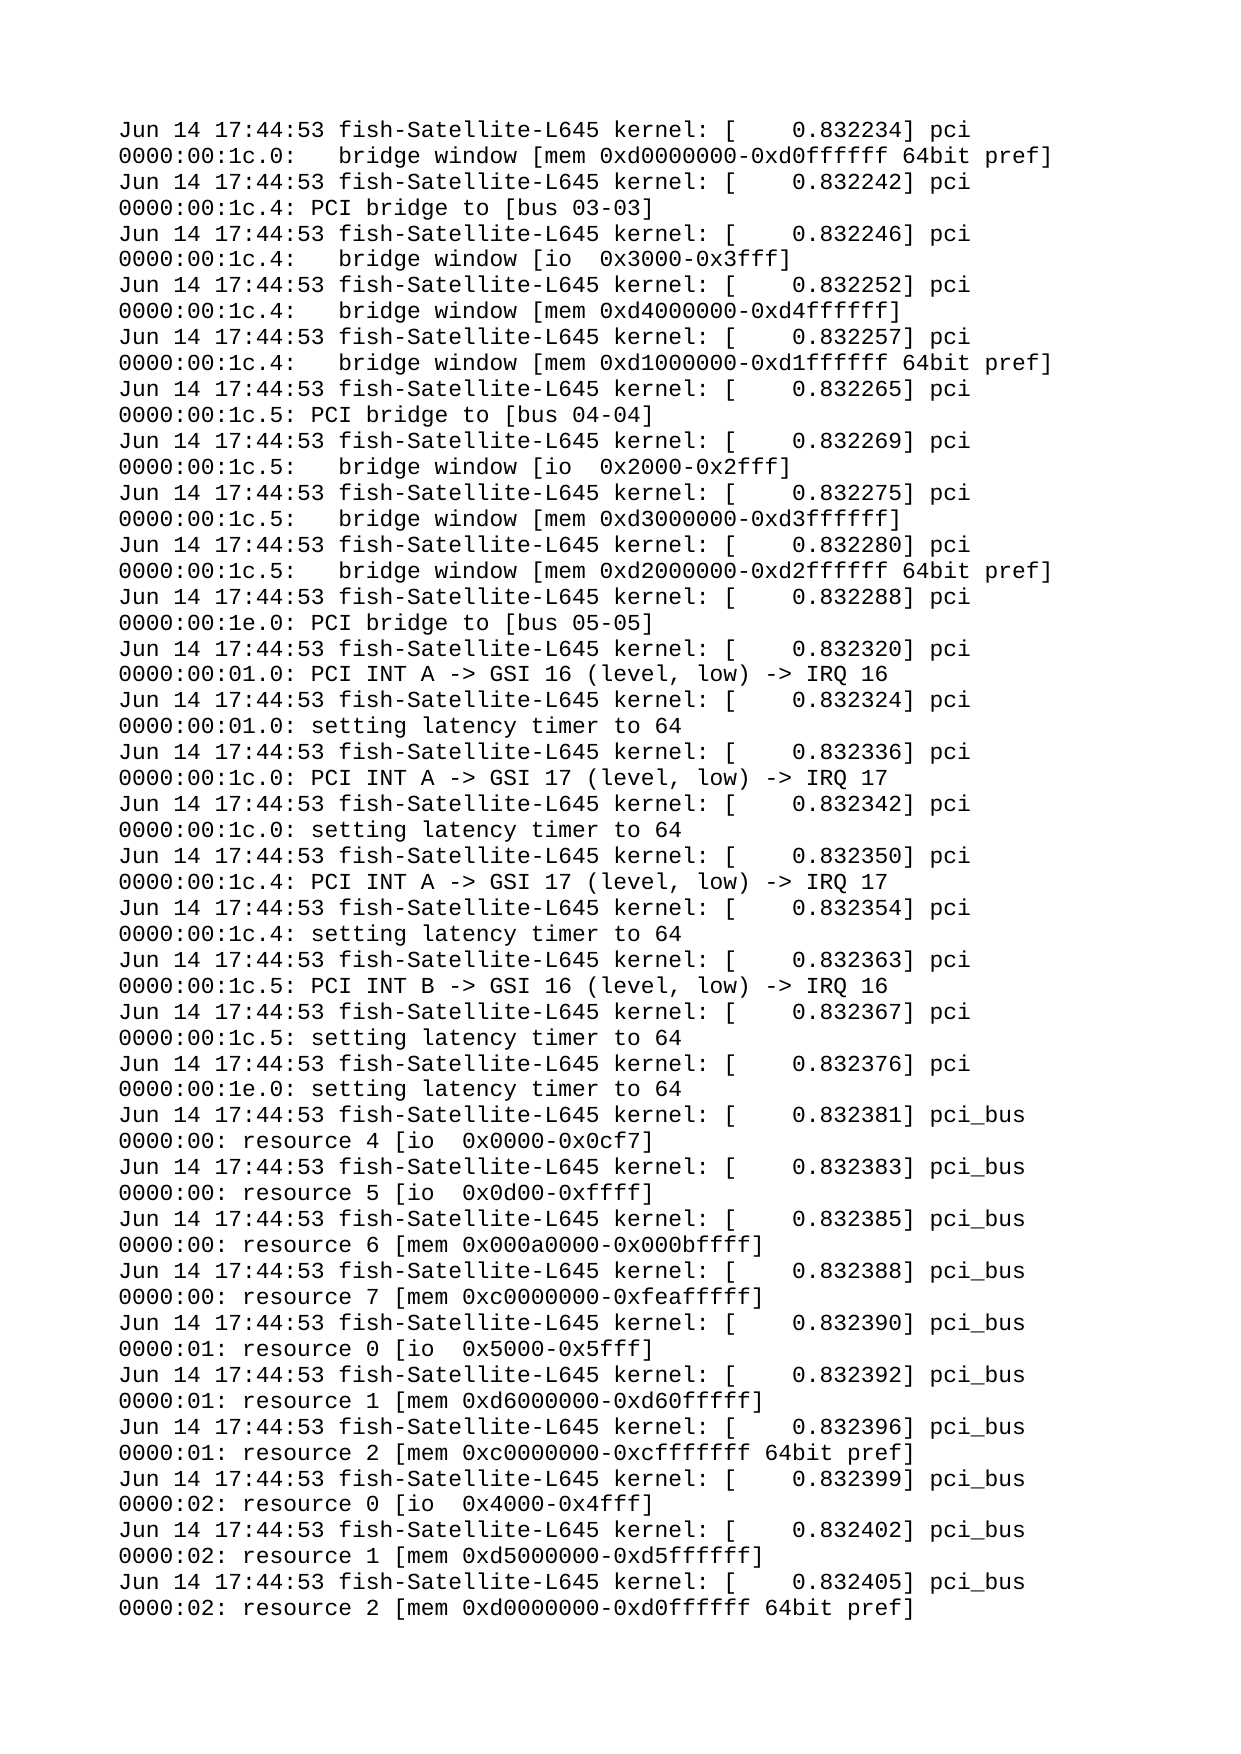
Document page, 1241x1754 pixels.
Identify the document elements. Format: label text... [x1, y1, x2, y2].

text Jun 14 17:44:53 fish-Satellite-L645 kernel: [ 0.832388] pci_bus 0000:00: resource 7 [mem 0xc0000000-0xfeafffff] [118, 1259, 1122, 1311]
text Jun 14 17:44:53 fish-Satellite-L645 kernel: [ 0.832350] pci 0000:00:1c.4: PCI INT A -> GSI 17 (level, low) -> IRQ 17 [118, 844, 1122, 896]
text Jun 14 17:44:53 fish-Satellite-L645 kernel: [ 0.832405] pci_bus 0000:02: resource 2 [mem 0xd0000000-0xd0ffffff 64bit pref] [118, 1571, 1122, 1622]
text Jun 14 17:44:53 fish-Satellite-L645 kernel: [ 0.832257] pci 0000:00:1c.4: bridge window [mem 0xd1000000-0xd1ffffff 64bit pref] [118, 326, 1122, 377]
text Jun 14 17:44:53 fish-Satellite-L645 kernel: [ 0.832396] pci_bus 0000:01: resource 2 [mem 0xc0000000-0xcfffffff 64bit pref] [118, 1415, 1122, 1467]
text Jun 14 17:44:53 fish-Satellite-L645 kernel: [ 0.832402] pci_bus 0000:02: resource 1 [mem 0xd5000000-0xd5ffffff] [118, 1519, 1122, 1571]
text Jun 14 17:44:53 fish-Satellite-L645 kernel: [ 0.832392] pci_bus 0000:01: resource 1 [mem 0xd6000000-0xd60fffff] [118, 1363, 1122, 1415]
text Jun 14 17:44:53 fish-Satellite-L645 kernel: [ 0.832265] pci 0000:00:1c.5: PCI bridge to [bus 04-04] [118, 377, 1122, 429]
text Jun 14 17:44:53 fish-Satellite-L645 kernel: [ 0.832354] pci 0000:00:1c.4: setting latency timer to 64 [118, 896, 1122, 948]
text Jun 14 17:44:53 fish-Satellite-L645 kernel: [ 0.832234] pci 0000:00:1c.0: bridge window [mem 0xd0000000-0xd0ffffff 64bit pref] [118, 118, 1122, 170]
text Jun 14 17:44:53 fish-Satellite-L645 kernel: [ 0.832383] pci_bus 0000:00: resource 5 [io 0x0d00-0xffff] [118, 1156, 1122, 1207]
text Jun 14 17:44:53 fish-Satellite-L645 kernel: [ 0.832342] pci 0000:00:1c.0: setting latency timer to 64 [118, 792, 1122, 844]
text Jun 14 17:44:53 fish-Satellite-L645 kernel: [ 0.832324] pci 0000:00:01.0: setting latency timer to 64 [118, 689, 1122, 741]
text Jun 14 17:44:53 fish-Satellite-L645 kernel: [ 0.832280] pci 0000:00:1c.5: bridge window [mem 0xd2000000-0xd2ffffff 64bit pref] [118, 533, 1122, 585]
text Jun 14 17:44:53 fish-Satellite-L645 kernel: [ 0.832376] pci 0000:00:1e.0: setting latency timer to 64 [118, 1052, 1122, 1104]
text Jun 14 17:44:53 fish-Satellite-L645 kernel: [ 0.832320] pci 0000:00:01.0: PCI INT A -> GSI 16 (level, low) -> IRQ 16 [118, 637, 1122, 689]
text Jun 14 17:44:53 fish-Satellite-L645 kernel: [ 0.832336] pci 0000:00:1c.0: PCI INT A -> GSI 17 (level, low) -> IRQ 17 [118, 741, 1122, 792]
text Jun 14 17:44:53 fish-Satellite-L645 kernel: [ 0.832252] pci 0000:00:1c.4: bridge window [mem 0xd4000000-0xd4ffffff] [118, 274, 1122, 326]
text Jun 14 17:44:53 fish-Satellite-L645 kernel: [ 0.832288] pci 0000:00:1e.0: PCI bridge to [bus 05-05] [118, 585, 1122, 637]
text Jun 14 17:44:53 fish-Satellite-L645 kernel: [ 0.832269] pci 0000:00:1c.5: bridge window [io 0x2000-0x2fff] [118, 429, 1122, 481]
text Jun 14 17:44:53 fish-Satellite-L645 kernel: [ 0.832242] pci 0000:00:1c.4: PCI bridge to [bus 03-03] [118, 170, 1122, 222]
text Jun 14 17:44:53 fish-Satellite-L645 kernel: [ 0.832246] pci 0000:00:1c.4: bridge window [io 0x3000-0x3fff] [118, 222, 1122, 274]
text Jun 14 17:44:53 fish-Satellite-L645 kernel: [ 0.832367] pci 0000:00:1c.5: setting latency timer to 64 [118, 1000, 1122, 1052]
text Jun 14 17:44:53 fish-Satellite-L645 kernel: [ 0.832385] pci_bus 0000:00: resource 6 [mem 0x000a0000-0x000bffff] [118, 1207, 1122, 1259]
text Jun 14 17:44:53 fish-Satellite-L645 kernel: [ 0.832381] pci_bus 0000:00: resource 4 [io 0x0000-0x0cf7] [118, 1104, 1122, 1156]
text Jun 14 17:44:53 fish-Satellite-L645 kernel: [ 0.832275] pci 0000:00:1c.5: bridge window [mem 0xd3000000-0xd3ffffff] [118, 481, 1122, 533]
text Jun 14 17:44:53 fish-Satellite-L645 kernel: [ 0.832363] pci 0000:00:1c.5: PCI INT B -> GSI 16 (level, low) -> IRQ 16 [118, 948, 1122, 1000]
text Jun 14 17:44:53 fish-Satellite-L645 kernel: [ 0.832399] pci_bus 0000:02: resource 0 [io 0x4000-0x4fff] [118, 1467, 1122, 1519]
text Jun 14 17:44:53 fish-Satellite-L645 kernel: [ 0.832390] pci_bus 0000:01: resource 0 [io 0x5000-0x5fff] [118, 1311, 1122, 1363]
